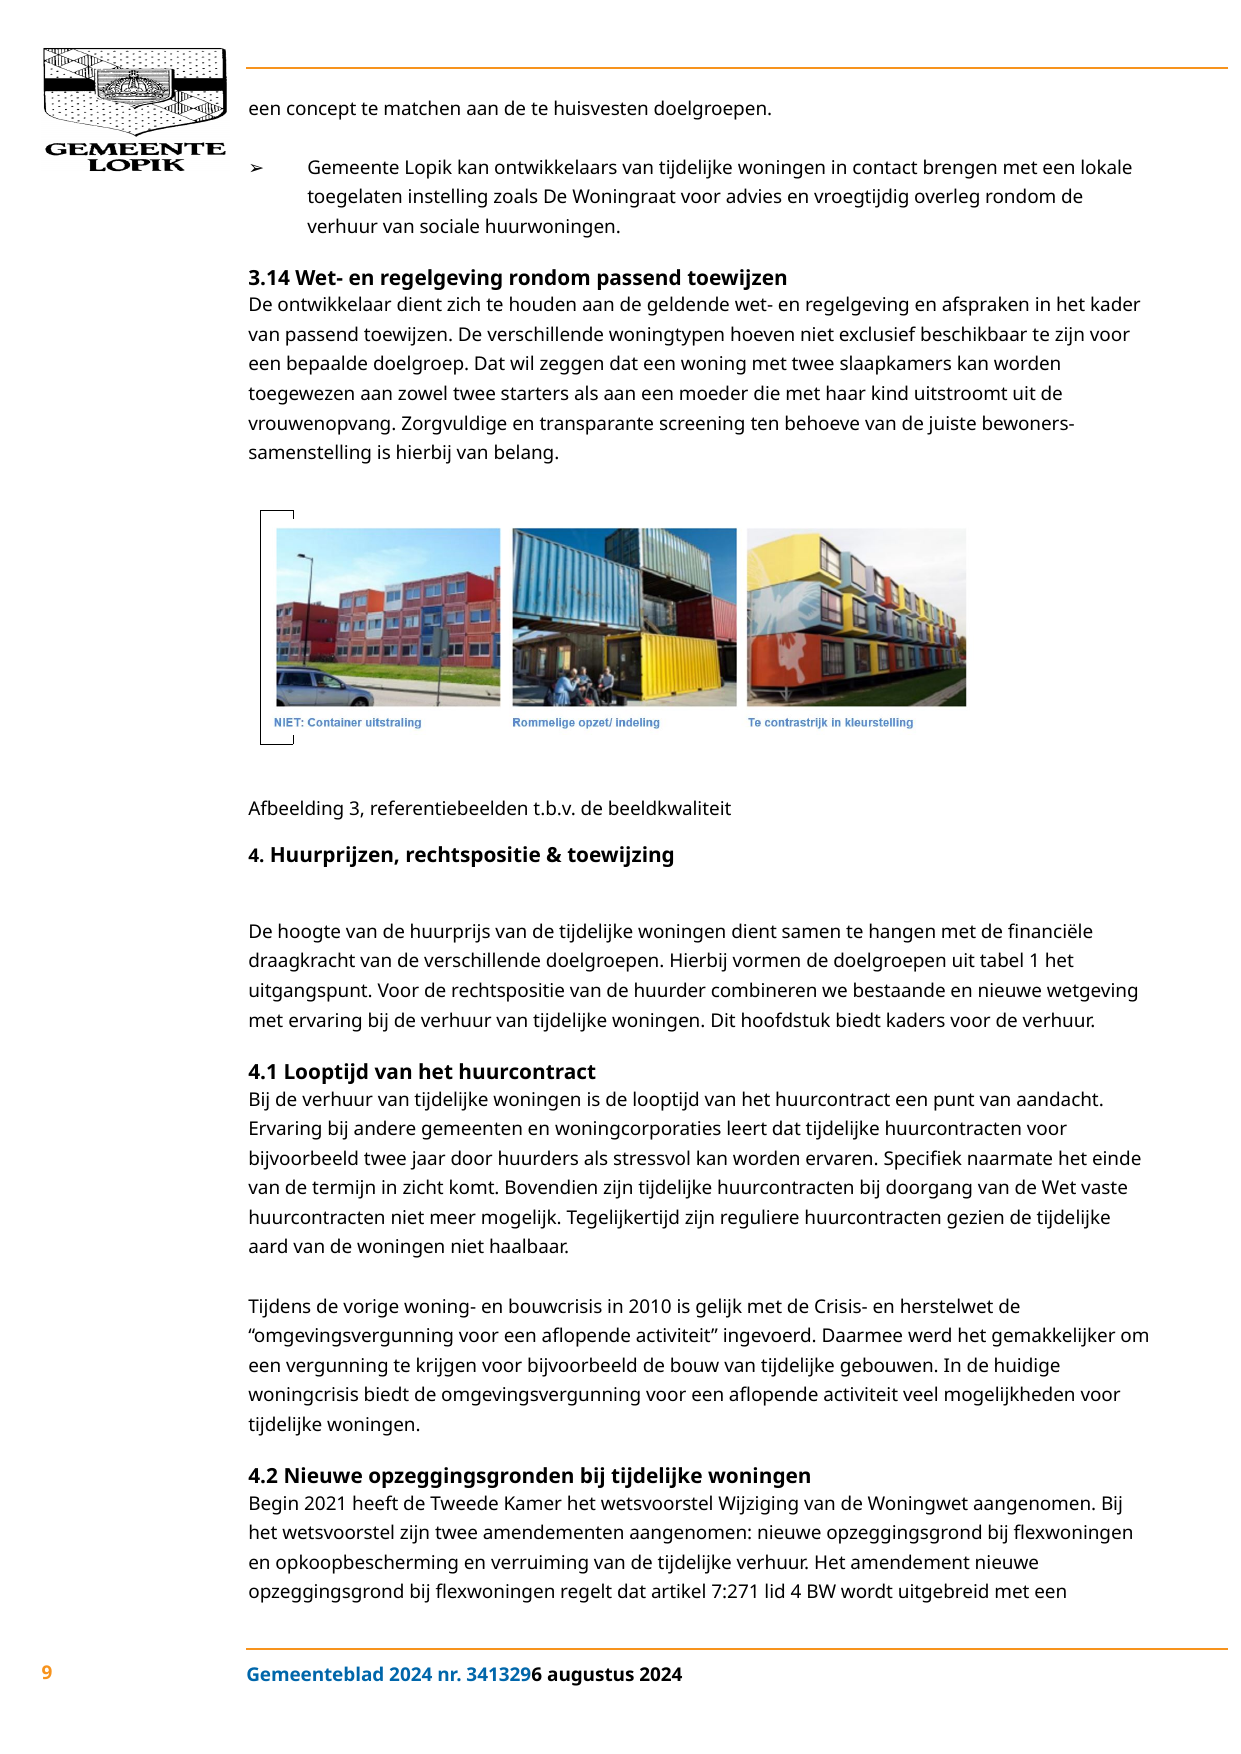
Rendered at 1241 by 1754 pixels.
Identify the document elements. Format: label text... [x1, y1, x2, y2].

picture [268, 519, 978, 735]
text Tijdens de vorige woning- en bouwcrisis in 2010 is gelijk met de Crisis- en herstelwet de “omgevingsvergunning voor een aflopende activiteit” ingevoerd. Daarmee werd het gemakkelijker om een vergunning te krijgen voor bijvoorbeeld de bouw van tijdelijke gebouwen. In de huidige woningcrisis biedt de omgevingsvergunning voor een aflopende activiteit veel mogelijkheden voor tijdelijke woningen. [248, 1293, 1152, 1437]
text 4.1 Looptijd van het huurcontract [248, 1057, 1152, 1086]
text Bij de verhuur van tijdelijke woningen is de looptijd van het huurcontract een punt van aandacht. Ervaring bij andere gemeenten en woningcorporaties leert dat tijdelijke huurcontracten voor bijvoorbeeld twee jaar door huurders als stressvol kan worden ervaren. Specifiek naarmate het einde van de termijn in zicht komt. Bovendien zijn tijdelijke huurcontracten bij doorgang van de Wet vaste huurcontracten niet meer mogelijk. Tegelijkertijd zijn reguliere huurcontracten gezien de tijdelijke aard van de woningen niet haalbaar. [248, 1086, 1152, 1259]
text 3.14 Wet- en regelgeving rondom passend toewijzen [248, 263, 1152, 291]
text De hoogte van de huurprijs van de tijdelijke woningen dient samen te hangen met de financiële draagkracht van de verschillende doelgroepen. Hierbij vormen de doelgroepen uit tabel 1 het uitgangspunt. Voor de rechtspositie van de huurder combineren we bestaande en nieuwe wetgeving met ervaring bij de verhuur van tijdelijke woningen. Dit hoofdstuk biedt kaders voor de verhuur. [248, 918, 1152, 1033]
text een concept te matchen aan de te huisvesten doelgroepen. [248, 95, 1152, 121]
text De ontwikkelaar dient zich te houden aan de geldende wet- en regelgeving en afspraken in het kader van passend toewijzen. De verschillende woningtypen hoeven niet exclusief beschikbaar te zijn voor een bepaalde doelgroep. Dat wil zeggen dat een woning met twee slaapkamers kan worden toegewezen aan zowel twee starters als aan een moeder die met haar kind uitstroomt uit de vrouwenopvang. Zorgvuldige en transparante screening ten behoeve van de juiste bewoners-samenstelling is hierbij van belang. [248, 291, 1152, 465]
text Afbeelding 3, referentiebeelden t.b.v. de beeldkwaliteit [248, 795, 1152, 821]
table_header Gemeente Lopik kan ontwikkelaars van tijdelijke woningen in contact brengen met een lokale toegelaten instelling zoals De Woningraat voor advies en vroegtijdig overleg rondom de verhuur van sociale huurwoningen. [248, 154, 1152, 239]
text 4. Huurprijzen, rechtspositie & toewijzing [248, 840, 1152, 869]
picture [41, 47, 231, 172]
text Begin 2021 heeft de Tweede Kamer het wetsvoorstel Wijziging van de Woningwet aangenomen. Bij het wetsvoorstel zijn twee amendementen aangenomen: nieuwe opzeggingsgrond bij flexwoningen en opkoopbescherming en verruiming van de tijdelijke verhuur. Het amendement nieuwe opzeggingsgrond bij flexwoningen regelt dat artikel 7:271 lid 4 BW wordt uitgebreid met een [248, 1490, 1152, 1604]
text 4.2 Nieuwe opzeggingsgronden bij tijdelijke woningen [248, 1462, 1152, 1490]
